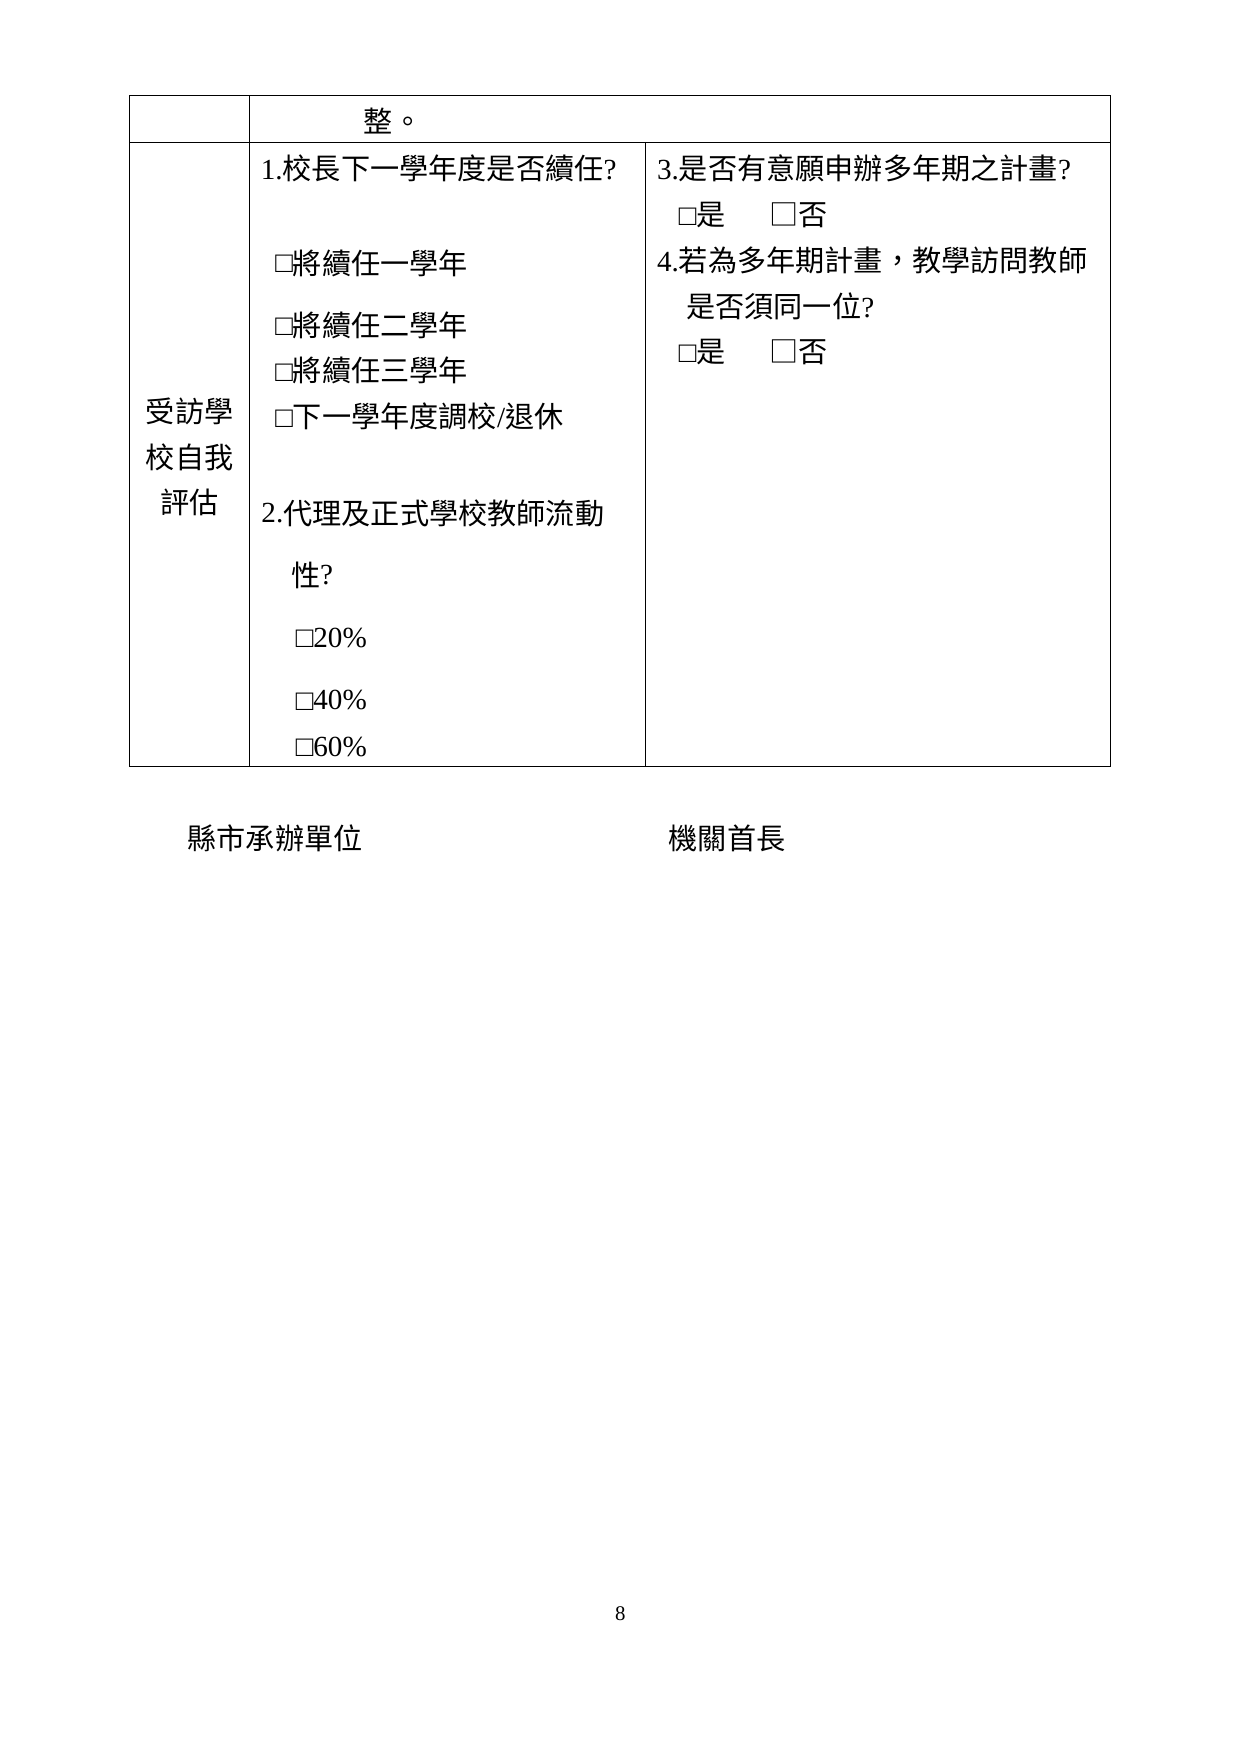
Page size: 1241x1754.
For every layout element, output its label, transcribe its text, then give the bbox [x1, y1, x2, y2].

table_cell 受訪學校自我評估 [130, 143, 249, 766]
table_cell [130, 96, 249, 142]
table_cell 1.校長下一學年度是否續任? □將續任一學年 □將續任二學年 □將續任三學年 □下一學年度調校/退休 2.代理及正式學校教師流動性? □20% □40% □60% [250, 143, 645, 766]
table_cell 3.是否有意願申辦多年期之計畫? □是 □否 4.若為多年期計畫，教學訪問教師是否須同一位? □是 □否 [646, 143, 1110, 766]
text 縣市承辦單位 機關首長 [187, 813, 1053, 858]
table_cell 學校類型請洽所屬直轄市、縣（市）政府，或逕至教育部統計處網站之各級學校名錄（http://depart.moe.edu.tw/ED4500/）查詢。 每校以申請教學訪問教師1人為限：另得以跨校合作方式，與鄰近其他學校共同申請1位教學訪問教師。 本計畫預計選聘教學訪問教師，以跨直轄市、（縣）市進行教學訪問者，優先予以補助。補助內容請詳本計畫第9點。 本表經學校核章後，併同相關表件逕報所屬教育局（處）同意後，函報本署擇定之計畫團隊（國立高雄餐旅大學）彙整。 [250, 96, 1110, 142]
